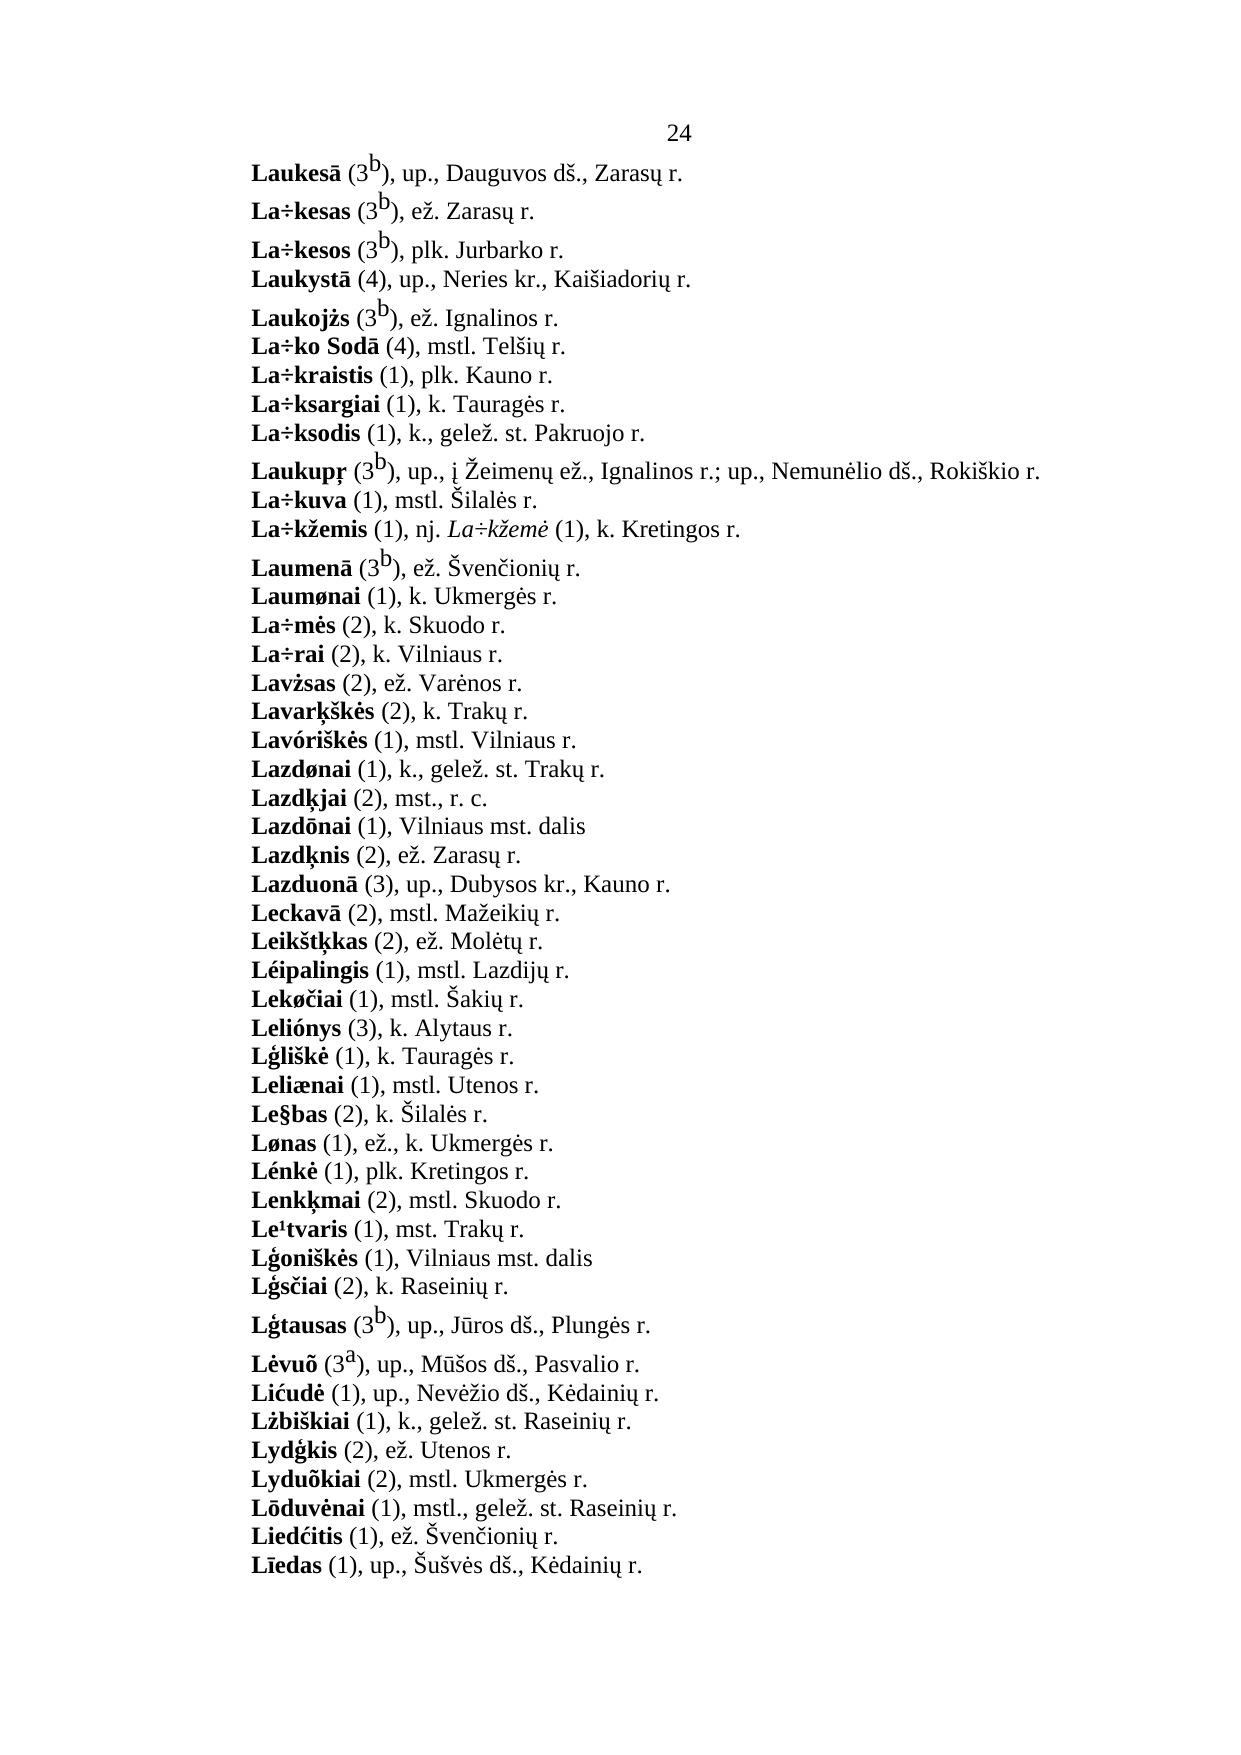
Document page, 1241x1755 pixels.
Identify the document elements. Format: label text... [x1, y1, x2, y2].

text Lićudė (1), up., Nevėžio dš., Kėdainių r. [177, 1378, 1181, 1406]
text Laukystā (4), up., Neries kr., Kaišiadorių r. [177, 264, 1181, 293]
text Līedas (1), up., Šušvės dš., Kėdainių r. [177, 1550, 1181, 1579]
text Laukesā (3b), up., Dauguvos dš., Zarasų r. [177, 148, 1181, 186]
text Lydģkis (2), ež. Utenos r. [177, 1435, 1181, 1464]
text La÷mės (2), k. Skuodo r. [177, 610, 1181, 639]
text Lénkė (1), plk. Kretingos r. [177, 1156, 1181, 1185]
text Lazduonā (3), up., Dubysos kr., Kauno r. [177, 869, 1181, 898]
text Lavżsas (2), ež. Varėnos r. [177, 668, 1181, 696]
text Laumenā (3b), ež. Švenčionių r. [177, 543, 1181, 581]
text Leikštķkas (2), ež. Molėtų r. [177, 926, 1181, 955]
text Lavóriškės (1), mstl. Vilniaus r. [177, 725, 1181, 754]
text Laumønai (1), k. Ukmergės r. [177, 581, 1181, 610]
text Lavarķškės (2), k. Trakų r. [177, 696, 1181, 725]
text Lėvuõ (3a), up., Mūšos dš., Pasvalio r. [177, 1339, 1181, 1378]
text Lżbiškiai (1), k., gelež. st. Raseinių r. [177, 1406, 1181, 1435]
text Lazdķjai (2), mst., r. c. [177, 783, 1181, 811]
text La÷ko Sodā (4), mstl. Telšių r. [177, 331, 1181, 360]
text La÷kesos (3b), plk. Jurbarko r. [177, 225, 1181, 264]
text Le¹tvaris (1), mst. Trakų r. [177, 1214, 1181, 1243]
text Laukojżs (3b), ež. Ignalinos r. [177, 293, 1181, 331]
text La÷ksodis (1), k., gelež. st. Pakruojo r. [177, 418, 1181, 446]
text Lazdōnai (1), Vilniaus mst. dalis [177, 811, 1181, 840]
text Lģsčiai (2), k. Raseinių r. [177, 1271, 1181, 1300]
text La÷kuva (1), mstl. Šilalės r. [177, 485, 1181, 514]
text Laukupŗ (3b), up., į Žeimenų ež., Ignalinos r.; up., Nemunėlio dš., Rokiškio r. [177, 446, 1181, 485]
text Leliænai (1), mstl. Utenos r. [177, 1070, 1181, 1099]
text Lģoniškės (1), Vilniaus mst. dalis [177, 1243, 1181, 1271]
text La÷rai (2), k. Vilniaus r. [177, 639, 1181, 668]
text Léipalingis (1), mstl. Lazdijų r. [177, 955, 1181, 984]
text La÷ksargiai (1), k. Tauragės r. [177, 389, 1181, 418]
text Leliónys (3), k. Alytaus r. [177, 1013, 1181, 1041]
text Leckavā (2), mstl. Mažeikių r. [177, 898, 1181, 926]
text Lazdønai (1), k., gelež. st. Trakų r. [177, 754, 1181, 783]
text Lģtausas (3b), up., Jūros dš., Plungės r. [177, 1300, 1181, 1339]
text Lekøčiai (1), mstl. Šakių r. [177, 984, 1181, 1013]
text Liedćitis (1), ež. Švenčionių r. [177, 1521, 1181, 1550]
text Lōduvėnai (1), mstl., gelež. st. Raseinių r. [177, 1493, 1181, 1521]
text Le§bas (2), k. Šilalės r. [177, 1099, 1181, 1128]
text Lenkķmai (2), mstl. Skuodo r. [177, 1185, 1181, 1214]
text Lyduõkiai (2), mstl. Ukmergės r. [177, 1464, 1181, 1493]
text Lģliškė (1), k. Tauragės r. [177, 1041, 1181, 1070]
text La÷kesas (3b), ež. Zarasų r. [177, 186, 1181, 225]
text La÷kraistis (1), plk. Kauno r. [177, 360, 1181, 389]
text Lazdķnis (2), ež. Zarasų r. [177, 840, 1181, 869]
text La÷kžemis (1), nj. La÷kžemė (1), k. Kretingos r. [177, 514, 1181, 543]
text Lønas (1), ež., k. Ukmergės r. [177, 1128, 1181, 1156]
